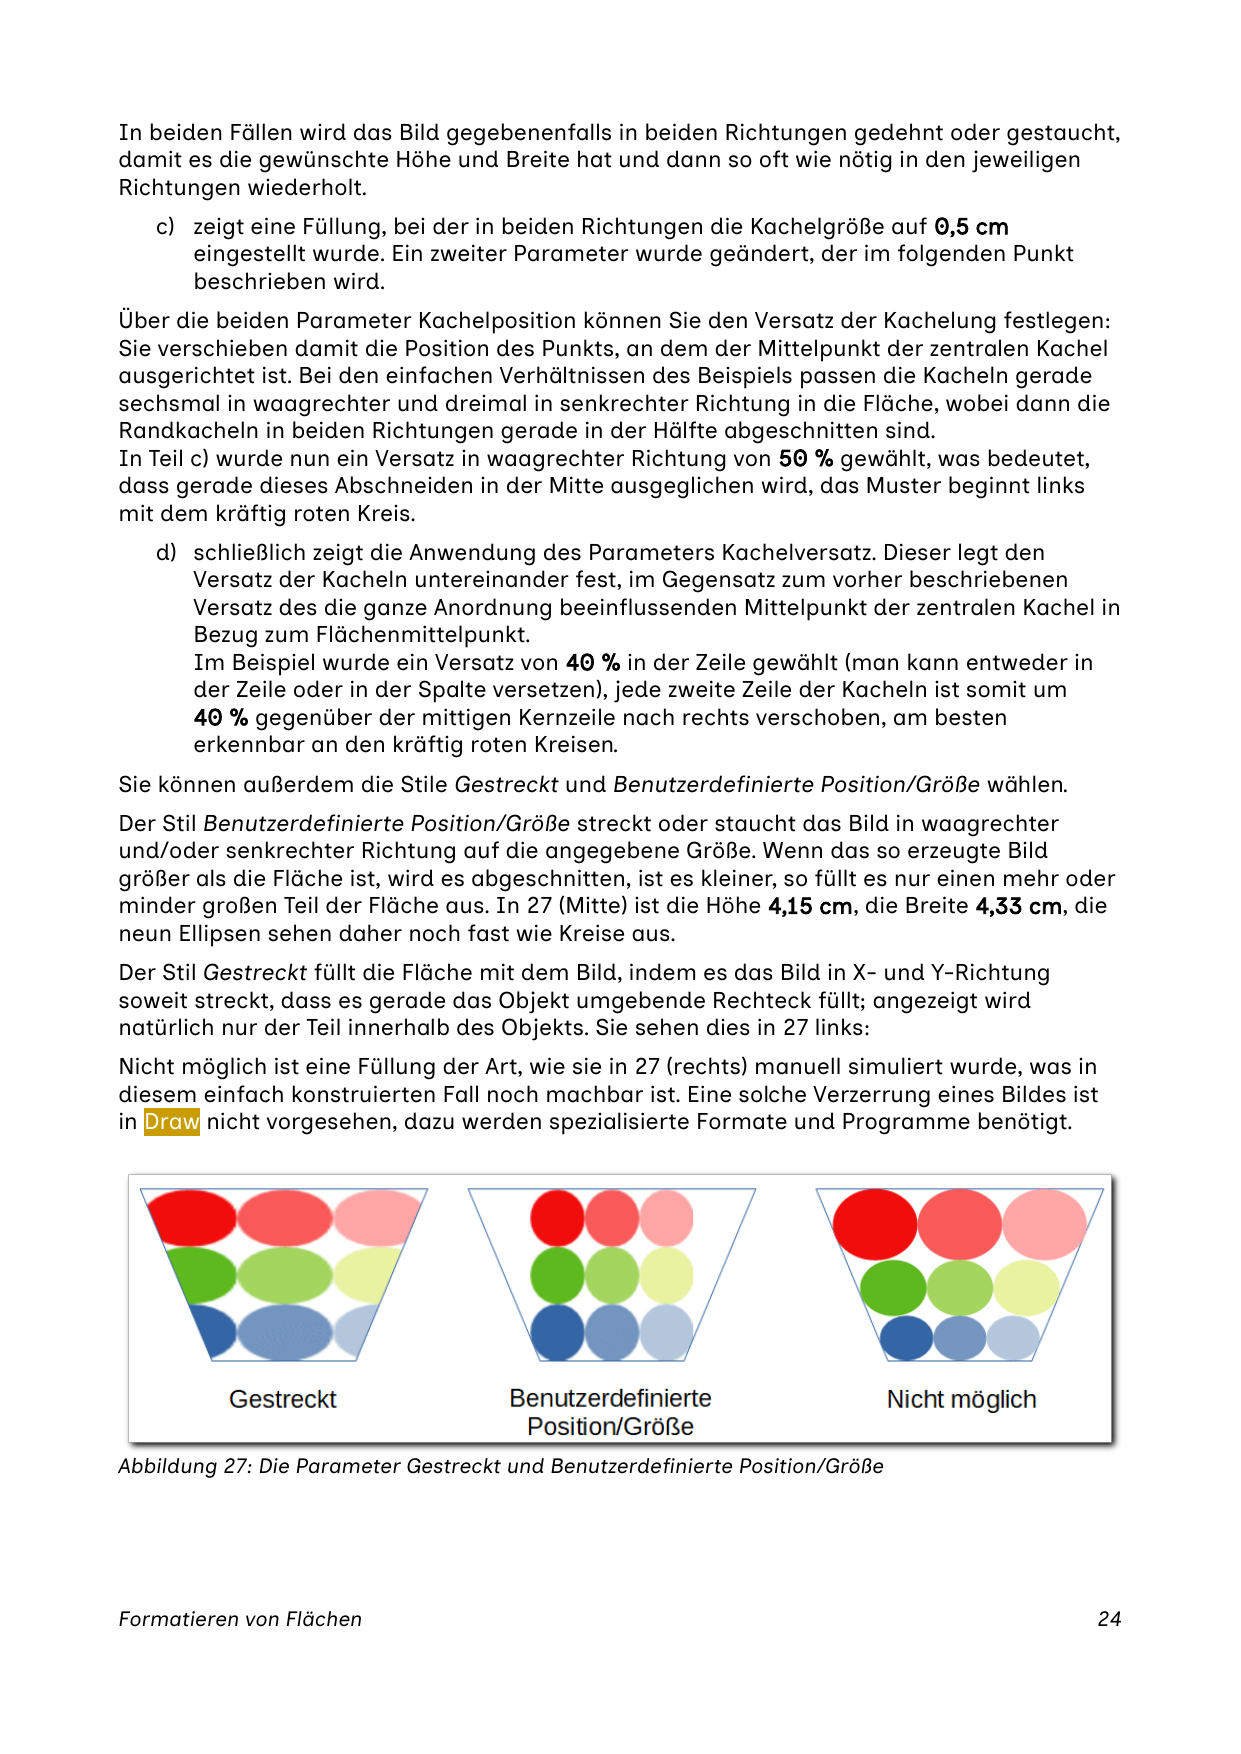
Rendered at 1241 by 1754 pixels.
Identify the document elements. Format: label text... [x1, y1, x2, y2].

list zeigt eine Füllung, bei der in beiden Richtungen die Kachelgröße auf 0,5 cm eingestellt wurde. Ein zweiter Parameter wurde geändert, der im folgenden Punkt beschrieben wird. [156, 212, 1122, 295]
text Der Stil Benutzerdefinierte Position/Größe streckt oder staucht das Bild in waagrechter und/oder senkrechter Richtung auf die angegebene Größe. Wenn das so erzeugte Bild größer als die Fläche ist, wird es abgeschnitten, ist es kleiner, so füllt es nur einen mehr oder minder großen Teil der Fläche aus. In Abbildung 27 (Mitte) ist die Höhe 4,15 cm, die Breite 4,33 cm, die neun Ellipsen sehen daher noch fast wie Kreise aus. [118, 809, 1122, 947]
text Nicht möglich ist eine Füllung der Art, wie sie in Abbildung 27 (rechts) manuell simuliert wurde, was in diesem einfach konstruierten Fall noch machbar ist. Eine solche Verzerrung eines Bildes ist in Draw nicht vorgesehen, dazu werden spezialisierte Formate und Programme benötigt. [118, 1053, 1122, 1136]
list schließlich zeigt die Anwendung des Parameters Kachelversatz. Dieser legt den Versatz der Kacheln untereinander fest, im Gegensatz zum vorher beschriebenen Versatz des die ganze Anordnung beeinflussenden Mittelpunkt der zentralen Kachel in Bezug zum Flächenmittelpunkt. Im Beispiel wurde ein Versatz von 40 % in der Zeile gewählt (man kann entweder in der Zeile oder in der Spalte versetzen), jede zweite Zeile der Kacheln ist somit um 40 % gegenüber der mittigen Kernzeile nach rechts verschoben, am besten erkennbar an den kräftig roten Kreisen. [156, 538, 1122, 758]
text In beiden Fällen wird das Bild gegebenenfalls in beiden Richtungen gedehnt oder gestaucht, damit es die gewünschte Höhe und Breite hat und dann so oft wie nötig in den jeweiligen Richtungen wiederholt. [118, 118, 1122, 201]
text Sie können außerdem die Stile Gestreckt und Benutzerdefinierte Position/Größe wählen. [118, 770, 1122, 798]
text Über die beiden Parameter Kachelposition können Sie den Versatz der Kachelung festlegen: Sie verschieben damit die Position des Punkts, an dem der Mittelpunkt der zentralen Kachel ausgerichtet ist. Bei den einfachen Verhältnissen des Beispiels passen die Kacheln gerade sechsmal in waagrechter und dreimal in senkrechter Richtung in die Fläche, wobei dann die Randkacheln in beiden Richtungen gerade in der Hälfte abgeschnitten sind. In Teil c) wurde nun ein Versatz in waagrechter Richtung von 50 % gewählt, was bedeutet, dass gerade dieses Abschneiden in der Mitte ausgeglichen wird, das Muster beginnt links mit dem kräftig roten Kreis. [118, 307, 1122, 527]
picture [118, 1165, 1123, 1454]
text Der Stil Gestreckt füllt die Fläche mit dem Bild, indem es das Bild in X- und Y-Richtung soweit streckt, dass es gerade das Objekt umgebende Rechteck füllt; angezeigt wird natürlich nur der Teil innerhalb des Objekts. Sie sehen dies in Abbildung 27 links: [118, 959, 1122, 1041]
text Abbildung 27: Die Parameter Gestreckt und Benutzerdefinierte Position/Größe [118, 1454, 1122, 1478]
